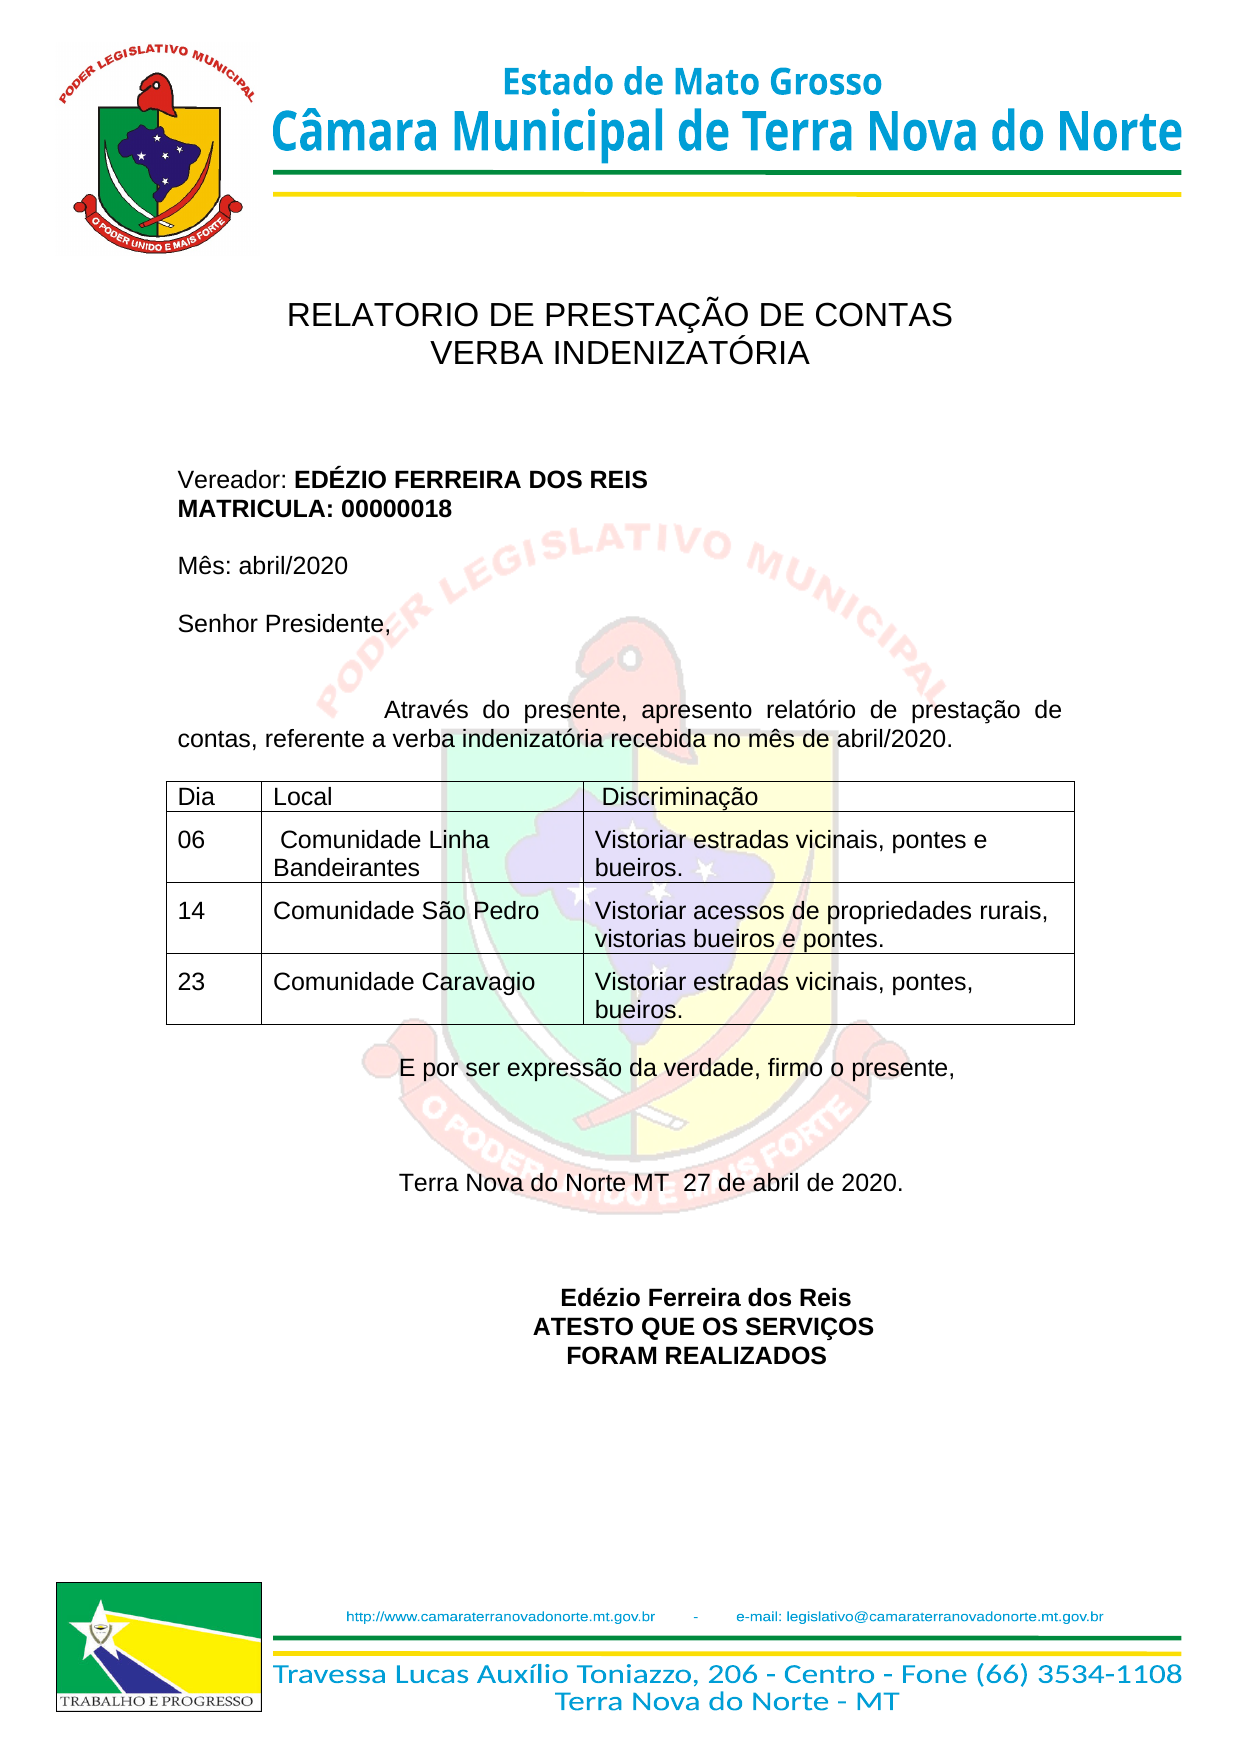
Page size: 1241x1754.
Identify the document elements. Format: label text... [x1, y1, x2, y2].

picture [860, 1611, 868, 1623]
picture [55, 42, 260, 256]
text RELATORIO DE PRESTAÇÃO DE CONTAS [177, 294, 1063, 333]
text Senhor Presidente, [966, 609, 1063, 637]
table_cell Comunidade Caravagio [262, 954, 303, 1024]
text Edézio Ferreira dos Reis [177, 1283, 1063, 1312]
text ATESTO QUE OS SERVIÇOS [236, 1312, 1122, 1341]
table_header Local [262, 782, 303, 811]
table_cell 06 [167, 812, 261, 882]
text FORAM REALIZADOS [236, 1341, 1122, 1369]
text VERBA INDENIZATÓRIA [177, 333, 1063, 371]
text Terra Nova do Norte MT 27 de abril de 2020. [966, 1168, 1063, 1197]
text Terra Nova do Norte MT 27 de abril de 2020. [177, 1168, 303, 1197]
table_cell Vistoriar acessos de propriedades rurais, vistorias bueiros e pontes. [966, 883, 1074, 953]
text Mês: abril/2020 [966, 551, 1063, 580]
text Mês: abril/2020 [177, 551, 303, 580]
text Senhor Presidente, [177, 609, 303, 637]
table_cell 23 [167, 954, 261, 1024]
text E por ser expressão da verdade, firmo o presente, [177, 1053, 303, 1082]
table_cell Vistoriar estradas vicinais, pontes, bueiros. [966, 954, 1074, 1024]
text Vereador: EDÉZIO FERREIRA DOS REIS [177, 465, 1063, 494]
text MATRICULA: 00000018 [177, 494, 1063, 522]
picture [57, 1583, 261, 1711]
text Através do presente, apresento relatório de prestação de contas, referente a verba indenizatória recebida no mês de abril/2020. [177, 695, 303, 752]
table_cell Comunidade São Pedro [262, 883, 303, 953]
table_cell Comunidade Linha Bandeirantes [262, 812, 303, 882]
text E por ser expressão da verdade, firmo o presente, [966, 1053, 1063, 1082]
table_header Discriminação [966, 782, 1074, 811]
text Através do presente, apresento relatório de prestação de contas, referente a verba indenizatória recebida no mês de abril/2020. [966, 695, 1063, 752]
table_header Dia [167, 782, 261, 811]
table_cell Vistoriar estradas vicinais, pontes e bueiros. [966, 812, 1074, 882]
table_cell 14 [167, 883, 261, 953]
